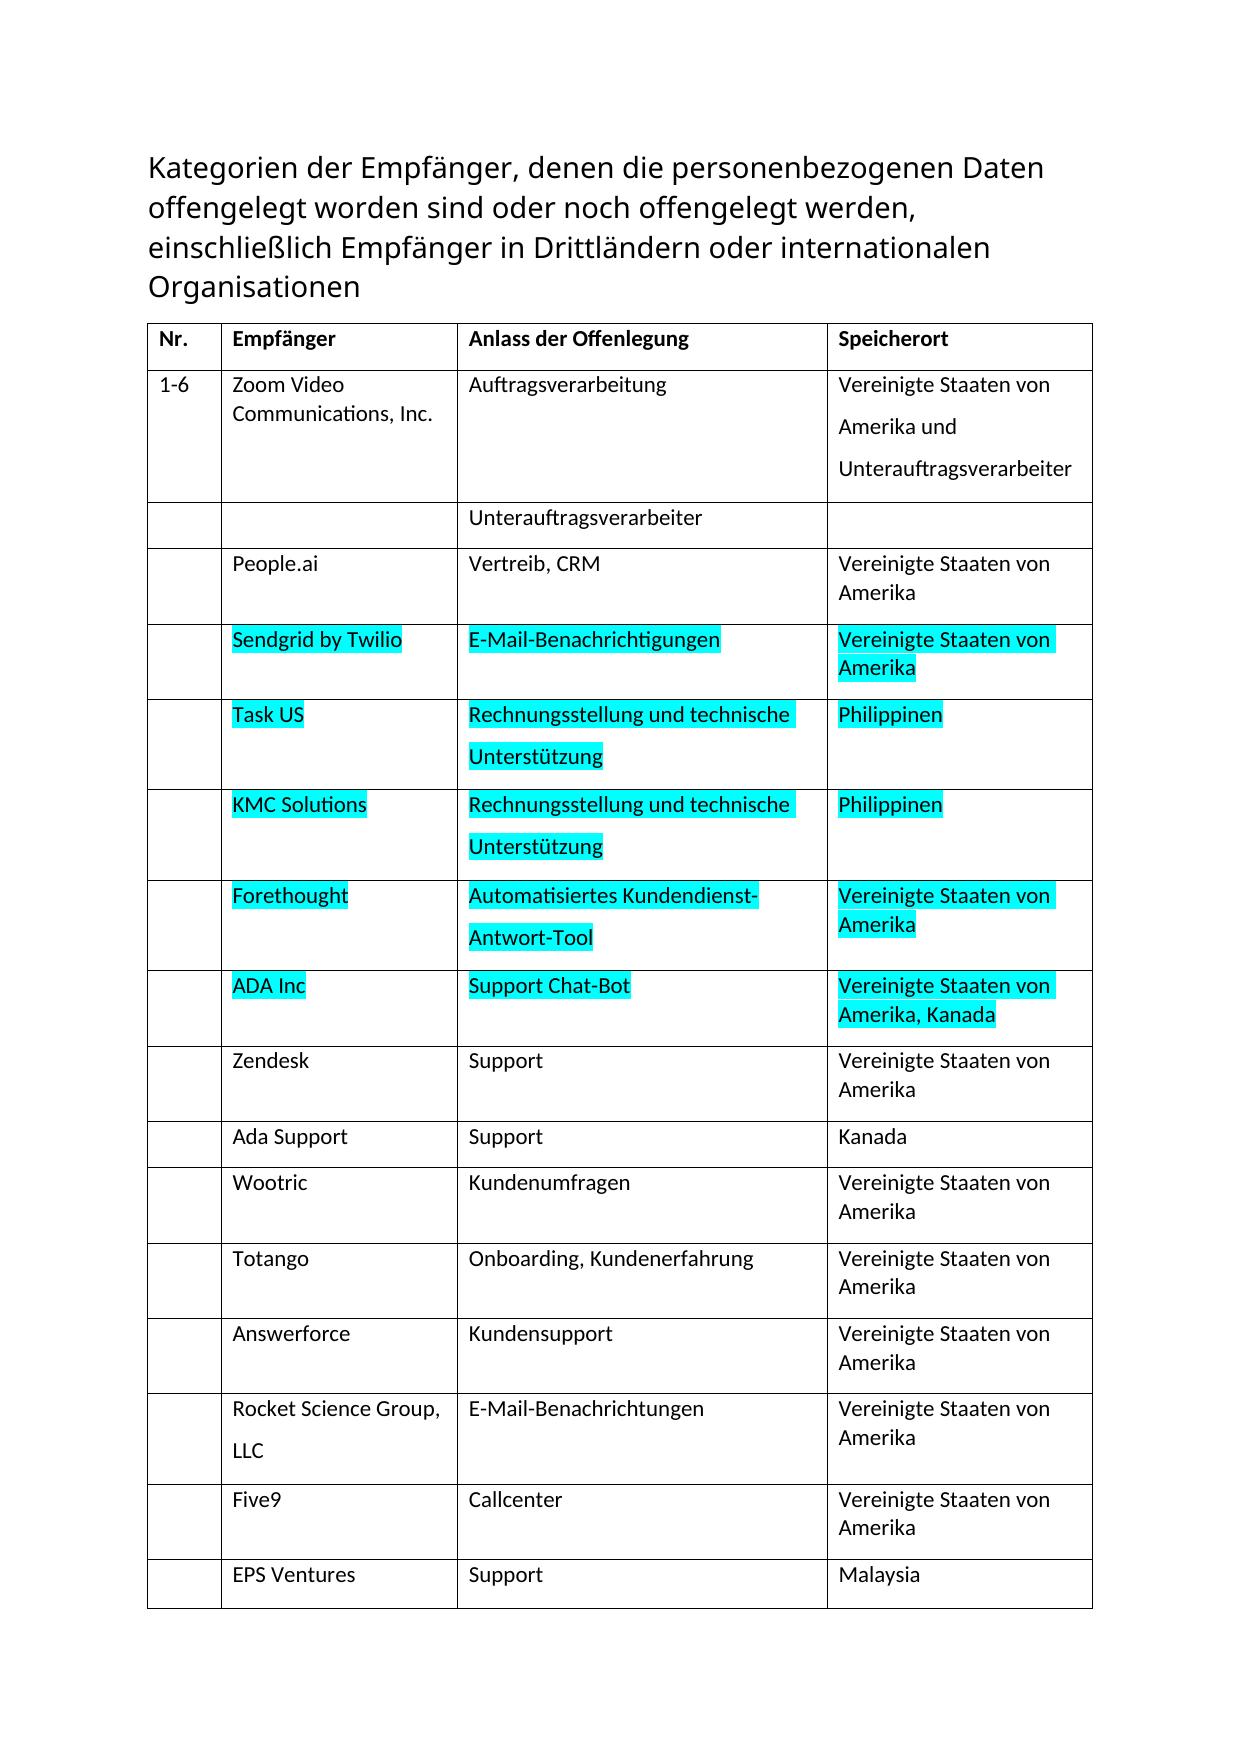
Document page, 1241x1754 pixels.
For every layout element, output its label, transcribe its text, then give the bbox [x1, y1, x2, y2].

table_header Speicherort [828, 324, 1092, 369]
table_cell Zendesk [222, 1047, 457, 1121]
table_header Empfänger [222, 324, 457, 369]
table_cell Wootric [222, 1168, 457, 1243]
table_cell Kanada [828, 1122, 1092, 1167]
table_cell [222, 503, 457, 548]
table_cell ADA Inc [222, 971, 457, 1046]
table_cell [828, 503, 1092, 548]
table_cell Vereinigte Staaten von Amerika [828, 1168, 1092, 1243]
table_cell [148, 1319, 221, 1393]
table_cell Support Chat-Bot [458, 971, 827, 1046]
table_cell Philippinen [828, 790, 1092, 880]
table_cell [148, 625, 221, 699]
table_cell Malaysia [828, 1560, 1092, 1607]
table_cell Onboarding, Kundenerfahrung [458, 1244, 827, 1318]
table_cell [148, 1122, 221, 1167]
table_cell Vereinigte Staaten von Amerika und Unterauftragsverarbeiter [828, 371, 1092, 502]
table_cell Unterauftragsverarbeiter [458, 503, 827, 548]
table_cell Support [458, 1560, 827, 1607]
table_cell Vereinigte Staaten von Amerika [828, 1394, 1092, 1484]
table_cell Rechnungsstellung und technische Unterstützung [458, 790, 827, 880]
table_cell [148, 549, 221, 624]
table_cell Rocket Science Group, LLC [222, 1394, 457, 1484]
table_cell [148, 1394, 221, 1484]
table_cell Support [458, 1122, 827, 1167]
table_cell Vereinigte Staaten von Amerika [828, 1244, 1092, 1318]
table_cell Vereinigte Staaten von Amerika [828, 625, 1092, 699]
table_cell [148, 700, 221, 789]
table_cell Auftragsverarbeitung [458, 371, 827, 502]
table_cell Five9 [222, 1485, 457, 1559]
table_cell [148, 881, 221, 970]
table_cell E-Mail-Benachrichtigungen [458, 625, 827, 699]
table_cell Vereinigte Staaten von Amerika, Kanada [828, 971, 1092, 1046]
table_cell Rechnungsstellung und technische Unterstützung [458, 700, 827, 789]
table_cell [148, 971, 221, 1046]
table_cell Ada Support [222, 1122, 457, 1167]
table_cell Kundensupport [458, 1319, 827, 1393]
table_cell 1-6 [148, 371, 221, 502]
table_cell Forethought [222, 881, 457, 970]
subtitle Kategorien der Empfänger, denen die personenbezogenen Daten offengelegt worden sind oder noch offengelegt werden, einschließlich Empfänger in Drittländern oder internationalen Organisationen [148, 148, 1093, 306]
table_cell KMC Solutions [222, 790, 457, 880]
table_cell Totango [222, 1244, 457, 1318]
table_cell Callcenter [458, 1485, 827, 1559]
table_cell Philippinen [828, 700, 1092, 789]
table_cell [148, 1485, 221, 1559]
table_cell EPS Ventures [222, 1560, 457, 1607]
table_header Anlass der Offenlegung [458, 324, 827, 369]
table_cell Vereinigte Staaten von Amerika [828, 1047, 1092, 1121]
table_cell Vertreib, CRM [458, 549, 827, 624]
table_cell [148, 503, 221, 548]
table_cell Zoom Video Communications, Inc. [222, 371, 457, 502]
table_cell Sendgrid by Twilio [222, 625, 457, 699]
table_cell [148, 1047, 221, 1121]
table_cell [148, 1560, 221, 1607]
table_cell E-Mail-Benachrichtungen [458, 1394, 827, 1484]
table_cell Answerforce [222, 1319, 457, 1393]
table_cell Vereinigte Staaten von Amerika [828, 549, 1092, 624]
table_cell [148, 790, 221, 880]
table_cell Vereinigte Staaten von Amerika [828, 1319, 1092, 1393]
table_header Nr. [148, 324, 221, 369]
table_cell Kundenumfragen [458, 1168, 827, 1243]
table_cell [148, 1244, 221, 1318]
table_cell People.ai [222, 549, 457, 624]
table_cell Vereinigte Staaten von Amerika [828, 1485, 1092, 1559]
table_cell [148, 1168, 221, 1243]
table_cell Task US [222, 700, 457, 789]
table_cell Automatisiertes Kundendienst-Antwort-Tool [458, 881, 827, 970]
table_cell Vereinigte Staaten von Amerika [828, 881, 1092, 970]
table_cell Support [458, 1047, 827, 1121]
